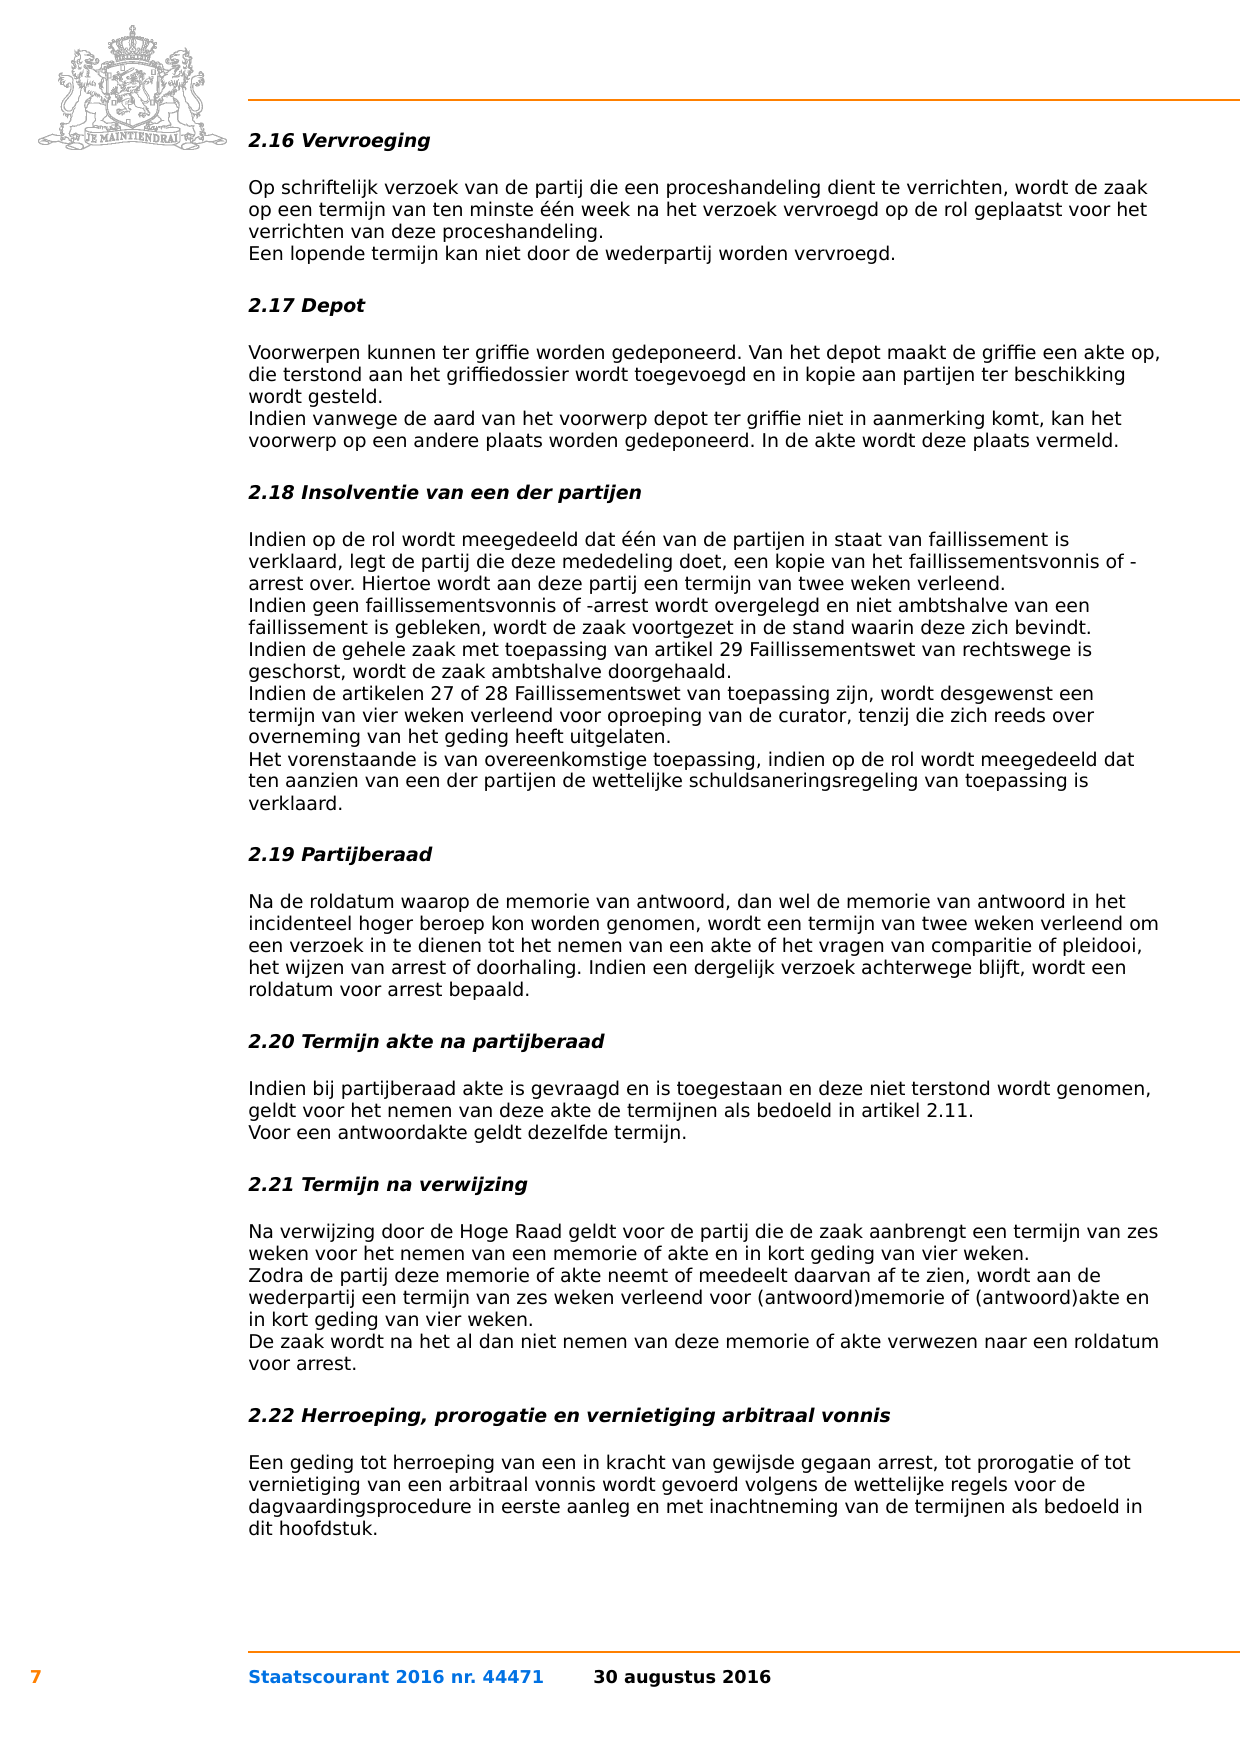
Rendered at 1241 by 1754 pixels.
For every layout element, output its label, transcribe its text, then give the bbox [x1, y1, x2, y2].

subtitle 2.20 Termijn akte na partijberaad [248, 1031, 1163, 1053]
text Op schriftelijk verzoek van de partij die een proceshandeling dient te verrichten, wordt de zaak op een termijn van ten minste één week na het verzoek vervroegd op de rol geplaatst voor het verrichten van deze proceshandeling. [248, 177, 1163, 243]
text Het vorenstaande is van overeenkomstige toepassing, indien op de rol wordt meegedeeld dat ten aanzien van een der partijen de wettelijke schuldsaneringsregeling van toepassing is verklaard. [248, 748, 1163, 814]
text Indien bij partijberaad akte is gevraagd en is toegestaan en deze niet terstond wordt genomen, geldt voor het nemen van deze akte de termijnen als bedoeld in artikel 2.11. [248, 1078, 1163, 1122]
subtitle 2.18 Insolventie van een der partijen [248, 482, 1163, 504]
text Indien de gehele zaak met toepassing van artikel 29 Faillissementswet van rechtswege is geschorst, wordt de zaak ambtshalve doorgehaald. [248, 638, 1163, 682]
text De zaak wordt na het al dan niet nemen van deze memorie of akte verwezen naar een roldatum voor arrest. [248, 1331, 1163, 1375]
picture [38, 25, 227, 150]
text Indien geen faillissementsvonnis of -arrest wordt overgelegd en niet ambtshalve van een faillissement is gebleken, wordt de zaak voortgezet in de stand waarin deze zich bevindt. [248, 594, 1163, 638]
subtitle 2.22 Herroeping, prorogatie en vernietiging arbitraal vonnis [248, 1405, 1163, 1427]
text Een geding tot herroeping van een in kracht van gewijsde gegaan arrest, tot prorogatie of tot vernietiging van een arbitraal vonnis wordt gevoerd volgens de wettelijke regels voor de dagvaardingsprocedure in eerste aanleg en met inachtneming van de termijnen als bedoeld in dit hoofdstuk. [248, 1452, 1163, 1540]
text Een lopende termijn kan niet door de wederpartij worden vervroegd. [248, 243, 1163, 265]
subtitle 2.19 Partijberaad [248, 844, 1163, 866]
text Indien op de rol wordt meegedeeld dat één van de partijen in staat van faillissement is verklaard, legt de partij die deze mededeling doet, een kopie van het faillissementsvonnis of -arrest over. Hiertoe wordt aan deze partij een termijn van twee weken verleend. [248, 529, 1163, 594]
subtitle 2.16 Vervroeging [248, 130, 1163, 152]
text Zodra de partij deze memorie of akte neemt of meedeelt daarvan af te zien, wordt aan de wederpartij een termijn van zes weken verleend voor (antwoord)memorie of (antwoord)akte en in kort geding van vier weken. [248, 1265, 1163, 1331]
text Voor een antwoordakte geldt dezelfde termijn. [248, 1122, 1163, 1144]
text Na verwijzing door de Hoge Raad geldt voor de partij die de zaak aanbrengt een termijn van zes weken voor het nemen van een memorie of akte en in kort geding van vier weken. [248, 1221, 1163, 1265]
text Indien de artikelen 27 of 28 Faillissementswet van toepassing zijn, wordt desgewenst een termijn van vier weken verleend voor oproeping van de curator, tenzij die zich reeds over overneming van het geding heeft uitgelaten. [248, 682, 1163, 748]
text Na de roldatum waarop de memorie van antwoord, dan wel de memorie van antwoord in het incidenteel hoger beroep kon worden genomen, wordt een termijn van twee weken verleend om een verzoek in te dienen tot het nemen van een akte of het vragen van comparitie of pleidooi, het wijzen van arrest of doorhaling. Indien een dergelijk verzoek achterwege blijft, wordt een roldatum voor arrest bepaald. [248, 891, 1163, 1001]
subtitle 2.21 Termijn na verwijzing [248, 1174, 1163, 1196]
text Indien vanwege de aard van het voorwerp depot ter griffie niet in aanmerking komt, kan het voorwerp op een andere plaats worden gedeponeerd. In de akte wordt deze plaats vermeld. [248, 408, 1163, 452]
subtitle 2.17 Depot [248, 295, 1163, 317]
text Voorwerpen kunnen ter griffie worden gedeponeerd. Van het depot maakt de griffie een akte op, die terstond aan het griffiedossier wordt toegevoegd en in kopie aan partijen ter beschikking wordt gesteld. [248, 342, 1163, 408]
